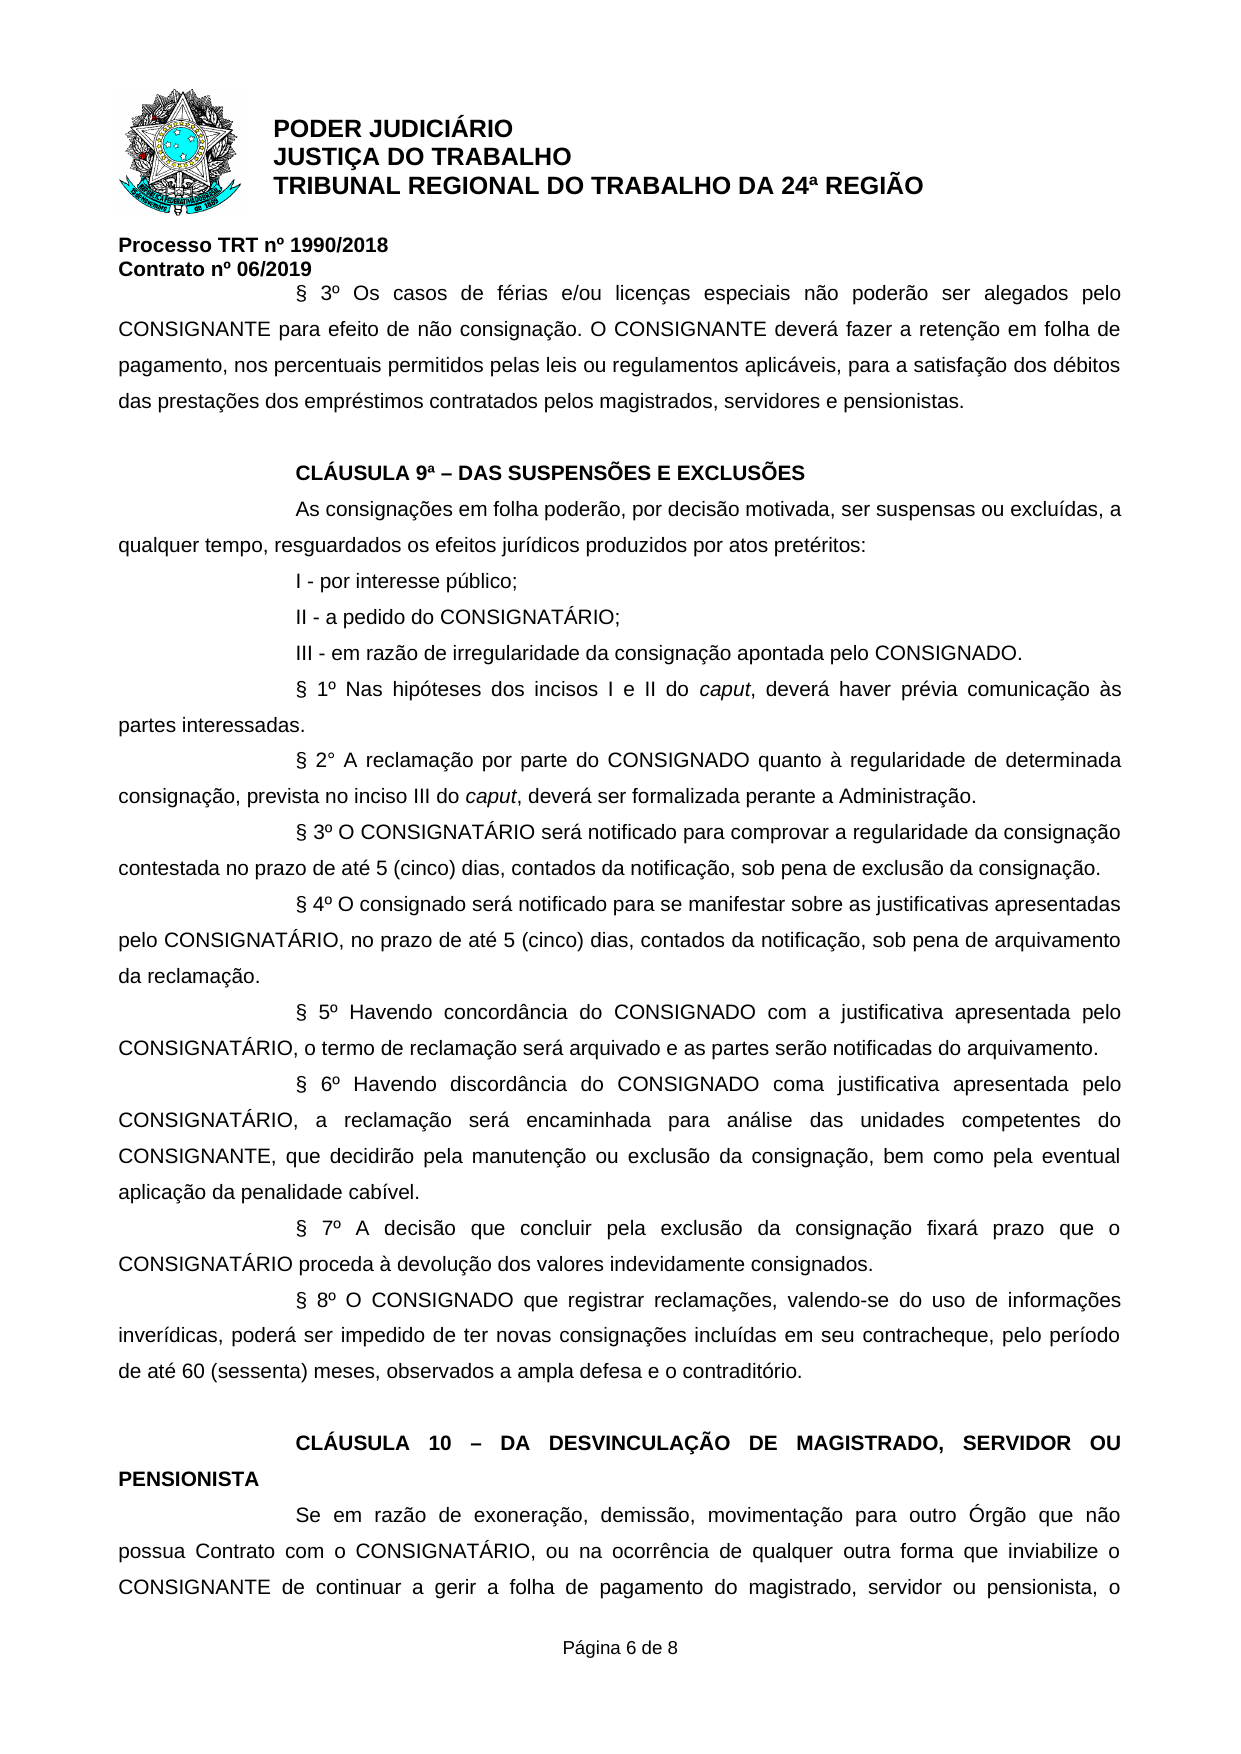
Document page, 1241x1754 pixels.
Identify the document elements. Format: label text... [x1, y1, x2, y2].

text § 4º O consignado será notificado para se manifestar sobre as justificativas apresentadas pelo CONSIGNATÁRIO, no prazo de até 5 (cinco) dias, contados da notificação, sob pena de arquivamento da reclamação. [118, 892, 1122, 988]
text § 1º Nas hipóteses dos incisos I e II do caput, deverá haver prévia comunicação às partes interessadas. [118, 676, 1122, 736]
text III - em razão de irregularidade da consignação apontada pelo CONSIGNADO. [118, 641, 1122, 664]
text Se em razão de exoneração, demissão, movimentação para outro Órgão que não possua Contrato com o CONSIGNATÁRIO, ou na ocorrência de qualquer outra forma que inviabilize o CONSIGNANTE de continuar a gerir a folha de pagamento do magistrado, servidor ou pensionista, o [118, 1503, 1122, 1599]
text § 7º A decisão que concluir pela exclusão da consignação fixará prazo que o CONSIGNATÁRIO proceda à devolução dos valores indevidamente consignados. [118, 1216, 1122, 1275]
text § 8º O CONSIGNADO que registrar reclamações, valendo-se do uso de informações inverídicas, poderá ser impedido de ter novas consignações incluídas em seu contracheque, pelo período de até 60 (sessenta) meses, observados a ampla defesa e o contraditório. [118, 1287, 1122, 1383]
text CLÁUSULA 9ª – DAS SUSPENSÕES E EXCLUSÕES [118, 461, 1122, 485]
picture [118, 88, 243, 216]
text § 6º Havendo discordância do CONSIGNADO coma justificativa apresentada pelo CONSIGNATÁRIO, a reclamação será encaminhada para análise das unidades competentes do CONSIGNANTE, que decidirão pela manutenção ou exclusão da consignação, bem como pela eventual aplicação da penalidade cabível. [118, 1072, 1122, 1203]
text II - a pedido do CONSIGNATÁRIO; [118, 604, 1122, 628]
text § 3º O CONSIGNATÁRIO será notificado para comprovar a regularidade da consignação contestada no prazo de até 5 (cinco) dias, contados da notificação, sob pena de exclusão da consignação. [118, 820, 1122, 880]
text § 5º Havendo concordância do CONSIGNADO com a justificativa apresentada pelo CONSIGNATÁRIO, o termo de reclamação será arquivado e as partes serão notificadas do arquivamento. [118, 1000, 1122, 1060]
text § 3º Os casos de férias e/ou licenças especiais não poderão ser alegados pelo CONSIGNANTE para efeito de não consignação. O CONSIGNANTE deverá fazer a retenção em folha de pagamento, nos percentuais permitidos pelas leis ou regulamentos aplicáveis, para a satisfação dos débitos das prestações dos empréstimos contratados pelos magistrados, servidores e pensionistas. [118, 281, 1122, 413]
text As consignações em folha poderão, por decisão motivada, ser suspensas ou excluídas, a qualquer tempo, resguardados os efeitos jurídicos produzidos por atos pretéritos: [118, 497, 1122, 557]
text § 2° A reclamação por parte do CONSIGNADO quanto à regularidade de determinada consignação, prevista no inciso III do caput, deverá ser formalizada perante a Administração. [118, 748, 1122, 808]
text I - por interesse público; [118, 569, 1122, 593]
text CLÁUSULA 10 – DA DESVINCULAÇÃO DE MAGISTRADO, SERVIDOR OU PENSIONISTA [118, 1431, 1122, 1491]
